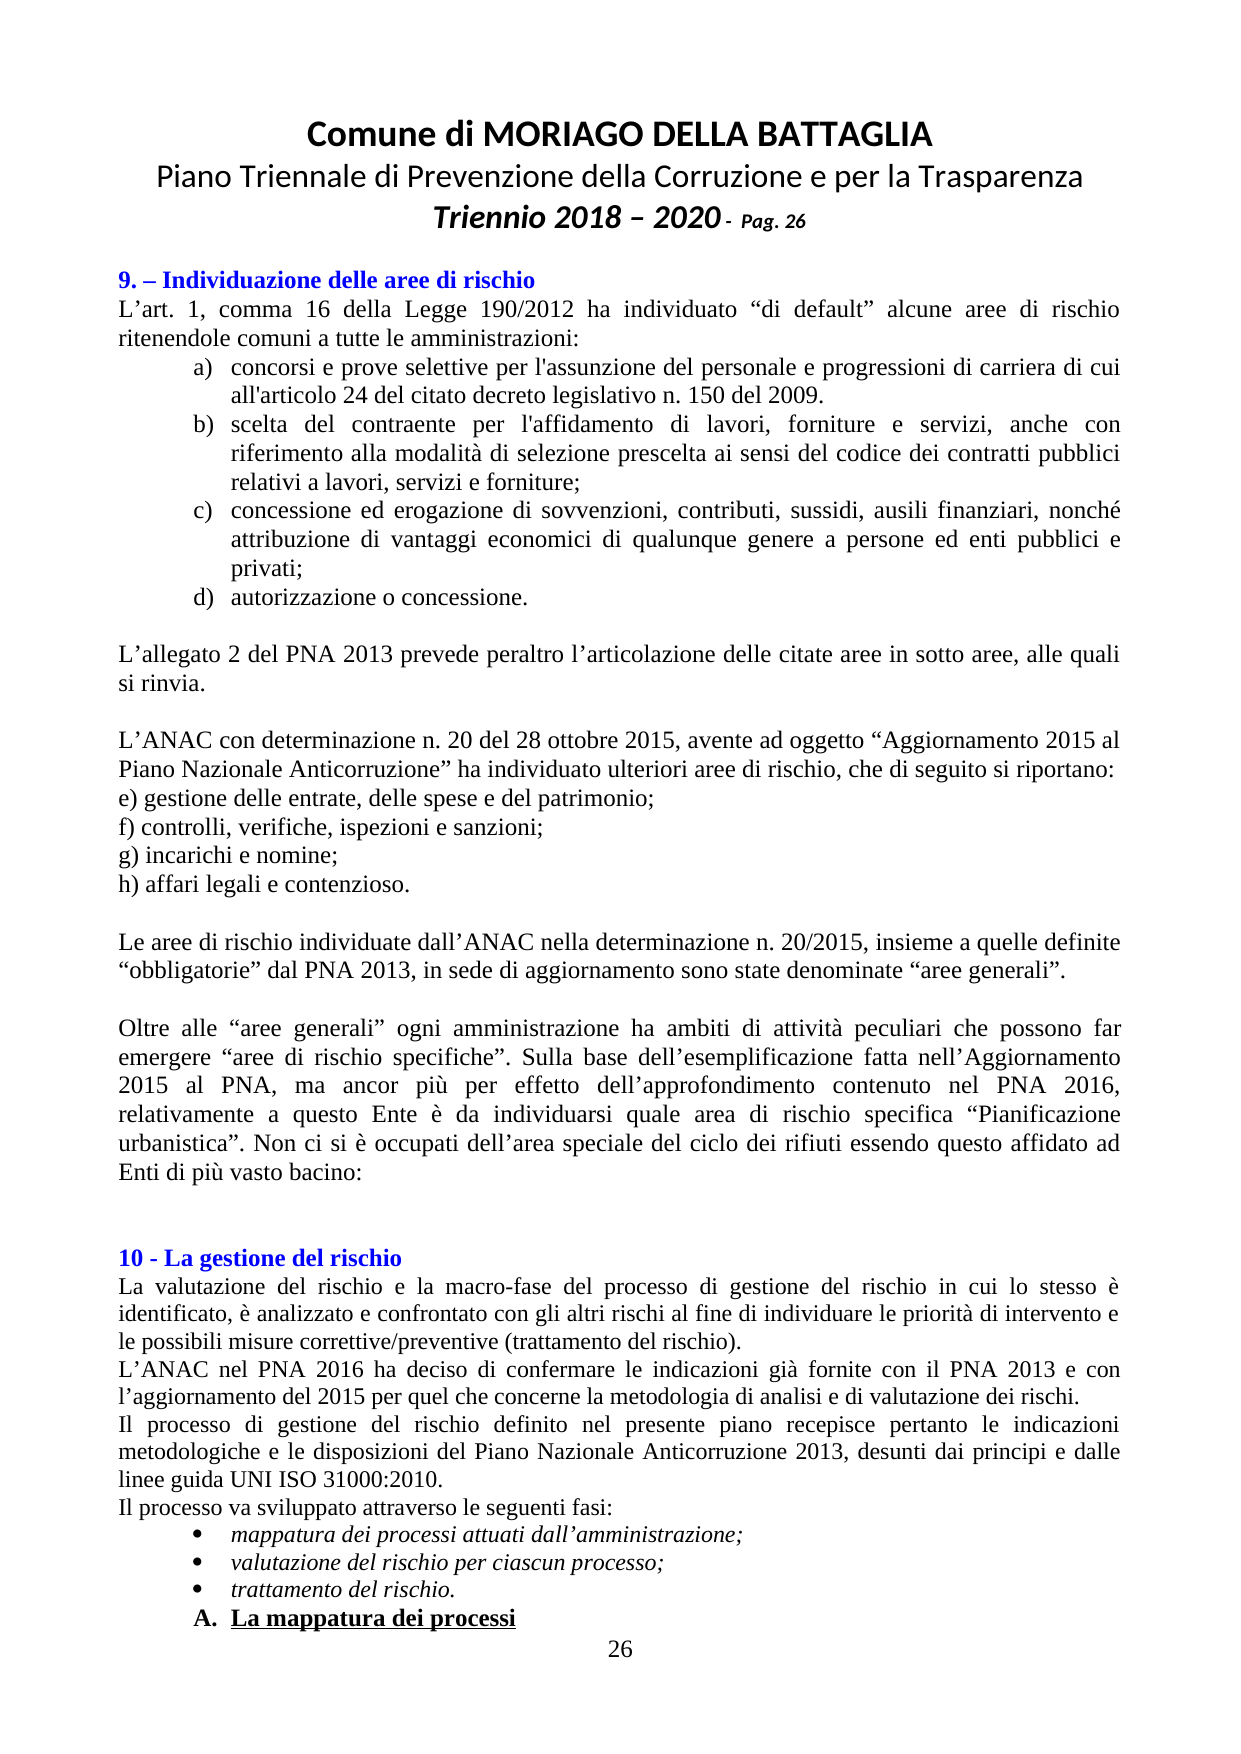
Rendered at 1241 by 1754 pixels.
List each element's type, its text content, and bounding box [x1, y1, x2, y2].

list valutazione del rischio per ciascun processo; [193, 1548, 1122, 1575]
text Il processo va sviluppato attraverso le seguenti fasi: [118, 1493, 1122, 1520]
text e) gestione delle entrate, delle spese e del patrimonio; [118, 783, 1122, 812]
text f) controlli, verifiche, ispezioni e sanzioni; [118, 812, 1122, 841]
text L’ANAC con determinazione n. 20 del 28 ottobre 2015, avente ad oggetto “Aggiornamento 2015 al Piano Nazionale Anticorruzione” ha individuato ulteriori aree di rischio, che di seguito si riportano: [118, 726, 1122, 783]
text La valutazione del rischio e la macro-fase del processo di gestione del rischio in cui lo stesso è identificato, è analizzato e confrontato con gli altri rischi al fine di individuare le priorità di intervento e le possibili misure correttive/preventive (trattamento del rischio). [118, 1272, 1122, 1354]
text g) incarichi e nomine; [118, 841, 1122, 869]
list trattamento del rischio. [193, 1575, 1122, 1603]
text 9. – Individuazione delle aree di rischio [118, 266, 1122, 294]
text 10 - La gestione del rischio [118, 1243, 1122, 1272]
list mappatura dei processi attuati dall’amministrazione; [193, 1520, 1122, 1548]
text Le aree di rischio individuate dall’ANAC nella determinazione n. 20/2015, insieme a quelle definite “obbligatorie” dal PNA 2013, in sede di aggiornamento sono state denominate “aree generali”. [118, 927, 1122, 984]
text L’art. 1, comma 16 della Legge 190/2012 ha individuato “di default” alcune aree di rischio ritenendole comuni a tutte le amministrazioni: [118, 294, 1122, 352]
list La mappatura dei processi [193, 1603, 1122, 1632]
list autorizzazione o concessione. [193, 582, 1122, 611]
list scelta del contraente per l'affidamento di lavori, forniture e servizi, anche con riferimento alla modalità di selezione prescelta ai sensi del codice dei contratti pubblici relativi a lavori, servizi e forniture; [193, 409, 1122, 496]
text L’ANAC nel PNA 2016 ha deciso di confermare le indicazioni già fornite con il PNA 2013 e con l’aggiornamento del 2015 per quel che concerne la metodologia di analisi e di valutazione dei rischi. [118, 1354, 1122, 1410]
text Il processo di gestione del rischio definito nel presente piano recepisce pertanto le indicazioni metodologiche e le disposizioni del Piano Nazionale Anticorruzione 2013, desunti dai principi e dalle linee guida UNI ISO 31000:2010. [118, 1410, 1122, 1493]
text L’allegato 2 del PNA 2013 prevede peraltro l’articolazione delle citate aree in sotto aree, alle quali si rinvia. [118, 639, 1122, 697]
list concessione ed erogazione di sovvenzioni, contributi, sussidi, ausili finanziari, nonché attribuzione di vantaggi economici di qualunque genere a persone ed enti pubblici e privati; [193, 496, 1122, 582]
text Oltre alle “aree generali” ogni amministrazione ha ambiti di attività peculiari che possono far emergere “aree di rischio specifiche”. Sulla base dell’esemplificazione fatta nell’Aggiornamento 2015 al PNA, ma ancor più per effetto dell’approfondimento contenuto nel PNA 2016, relativamente a questo Ente è da individuarsi quale area di rischio specifica “Pianificazione urbanistica”. Non ci si è occupati dell’area speciale del ciclo dei rifiuti essendo questo affidato ad Enti di più vasto bacino: [118, 1013, 1122, 1186]
text h) affari legali e contenzioso. [118, 869, 1122, 898]
list concorsi e prove selettive per l'assunzione del personale e progressioni di carriera di cui all'articolo 24 del citato decreto legislativo n. 150 del 2009. [193, 352, 1122, 409]
